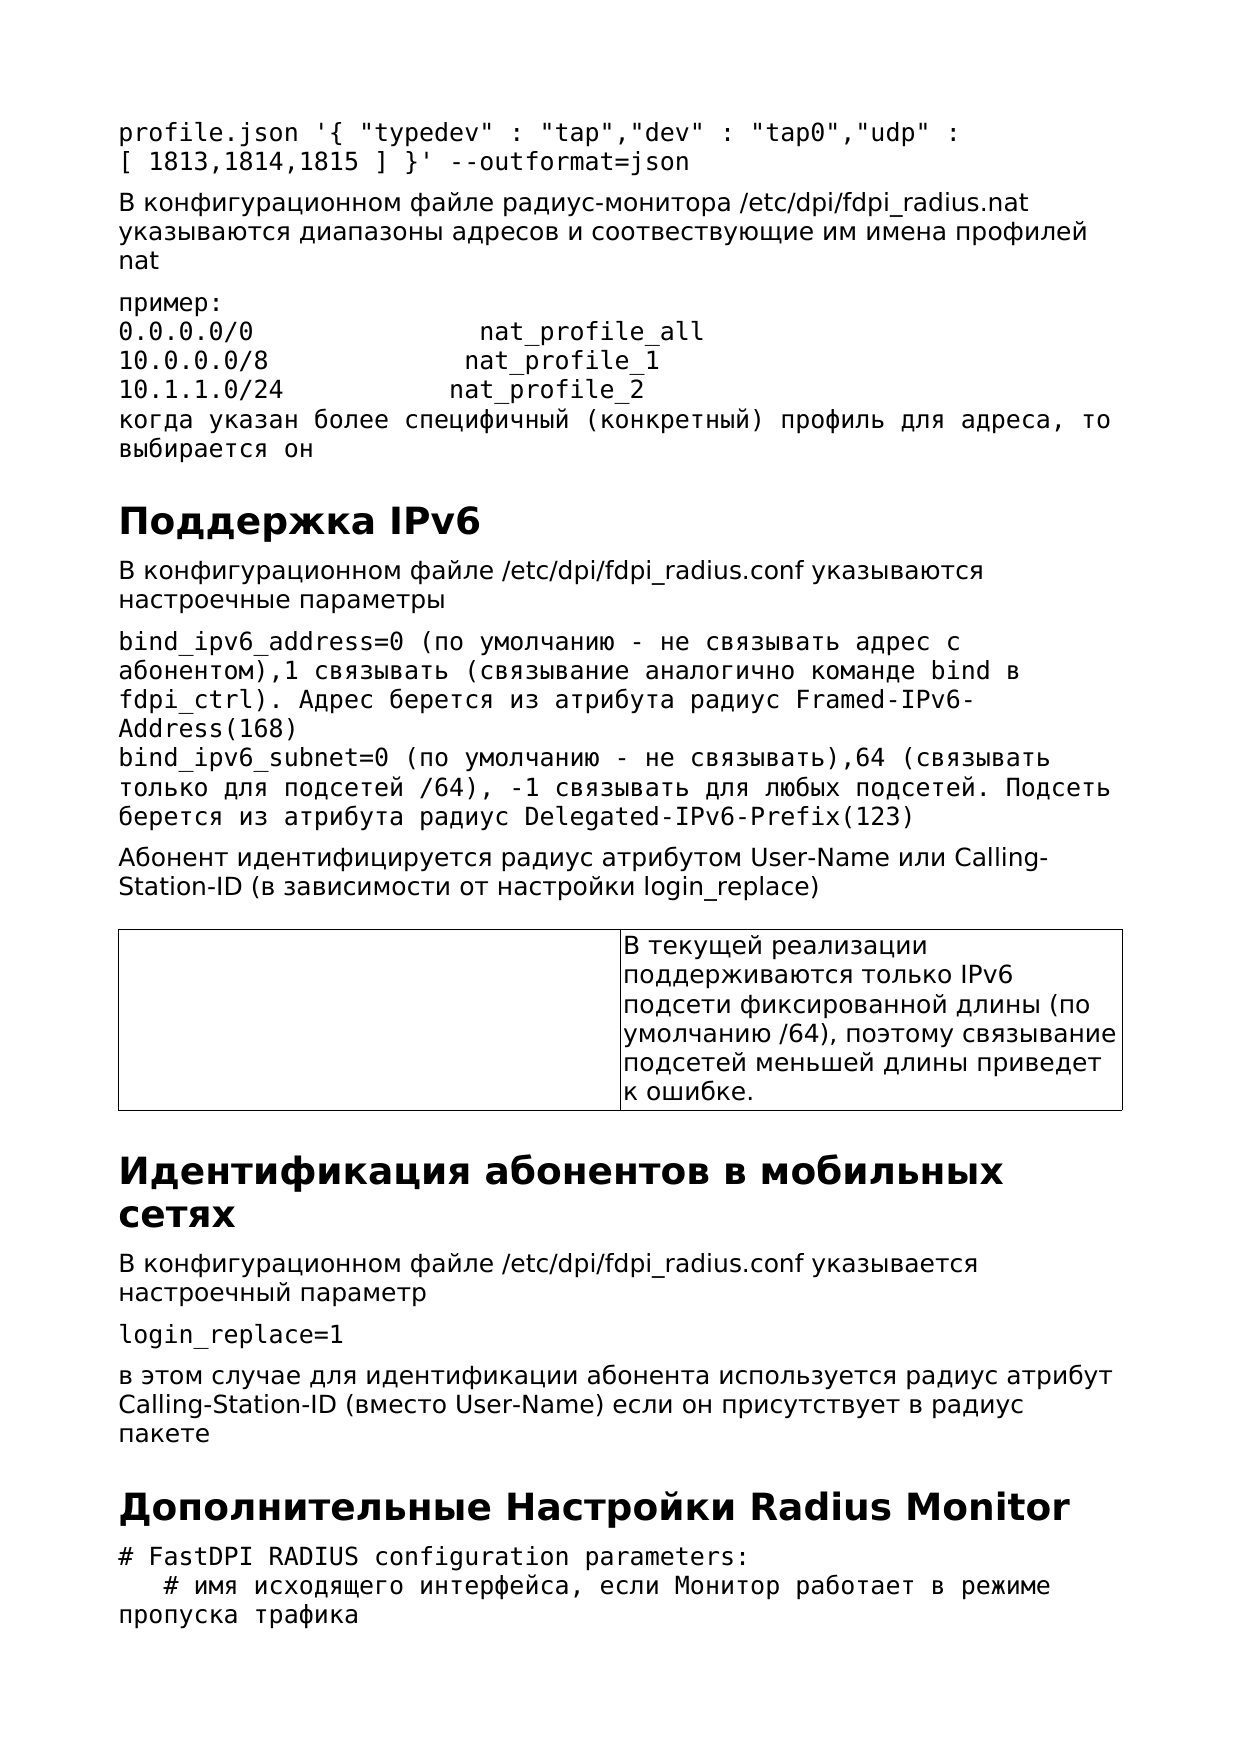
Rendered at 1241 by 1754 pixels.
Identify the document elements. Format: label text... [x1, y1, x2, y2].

text В конфигурационном файле /etc/dpi/fdpi_radius.conf указывается настроечный параметр [118, 1249, 1122, 1307]
text login_replace=1 [118, 1320, 1122, 1349]
text пример: 0.0.0.0/0 nat_profile_all 10.0.0.0/8 nat_profile_1 10.1.1.0/24 nat_profile_2 когда указан более специфичный (конкретный) профиль для адреса, то выбирается он [118, 288, 1122, 463]
text в этом случае для идентификации абонента используется радиус атрибут Сalling-Station-ID (вместо User-Name) если он присутствует в радиус пакете [118, 1361, 1122, 1448]
text bind_ipv6_address=0 (по умолчанию - не связывать адрес с абонентом),1 связывать (связывание аналогично команде bind в fdpi_ctrl). Адрес берется из атрибута радиус Framed-IPv6-Address(168) bind_ipv6_subnet=0 (по умолчанию - не связывать),64 (связывать только для подсетей /64), -1 связывать для любых подсетей. Подсеть берется из атрибута радиус Delegated-IPv6-Prefix(123) [118, 627, 1122, 831]
text # FastDPI RADIUS configuration parameters: # имя исходящего интерфейса, если Монитор работает в режиме пропуска трафика [118, 1542, 1122, 1629]
table_header В текущей реализации поддерживаются только IPv6 подсети фиксированной длины (по умолчанию /64), поэтому связывание подсетей меньшей длины приведет к ошибке. [621, 930, 1122, 1109]
subtitle Дополнительные Настройки Radius Monitor [118, 1486, 1122, 1529]
subtitle Поддержка IPv6 [118, 500, 1122, 544]
table_header [119, 930, 620, 1109]
text --profile.json '{ "typedev" : "tap","dev" : "tap0","udp" : [ 1813,1814,1815 ] }' --outformat=json [118, 118, 1122, 176]
text В конфигурационном файле радиус-монитора /etc/dpi/fdpi_radius.nat указываются диапазоны адресов и соотвествующие им имена профилей nat [118, 188, 1122, 276]
text В конфигурационном файле /etc/dpi/fdpi_radius.conf указываются настроечные параметры [118, 556, 1122, 614]
text Абонент идентифицируется радиус атрибутом User-Name или Сalling-Station-ID (в зависимости от настройки login_replace) [118, 843, 1122, 901]
subtitle Идентификация абонентов в мобильных сетях [118, 1149, 1122, 1237]
